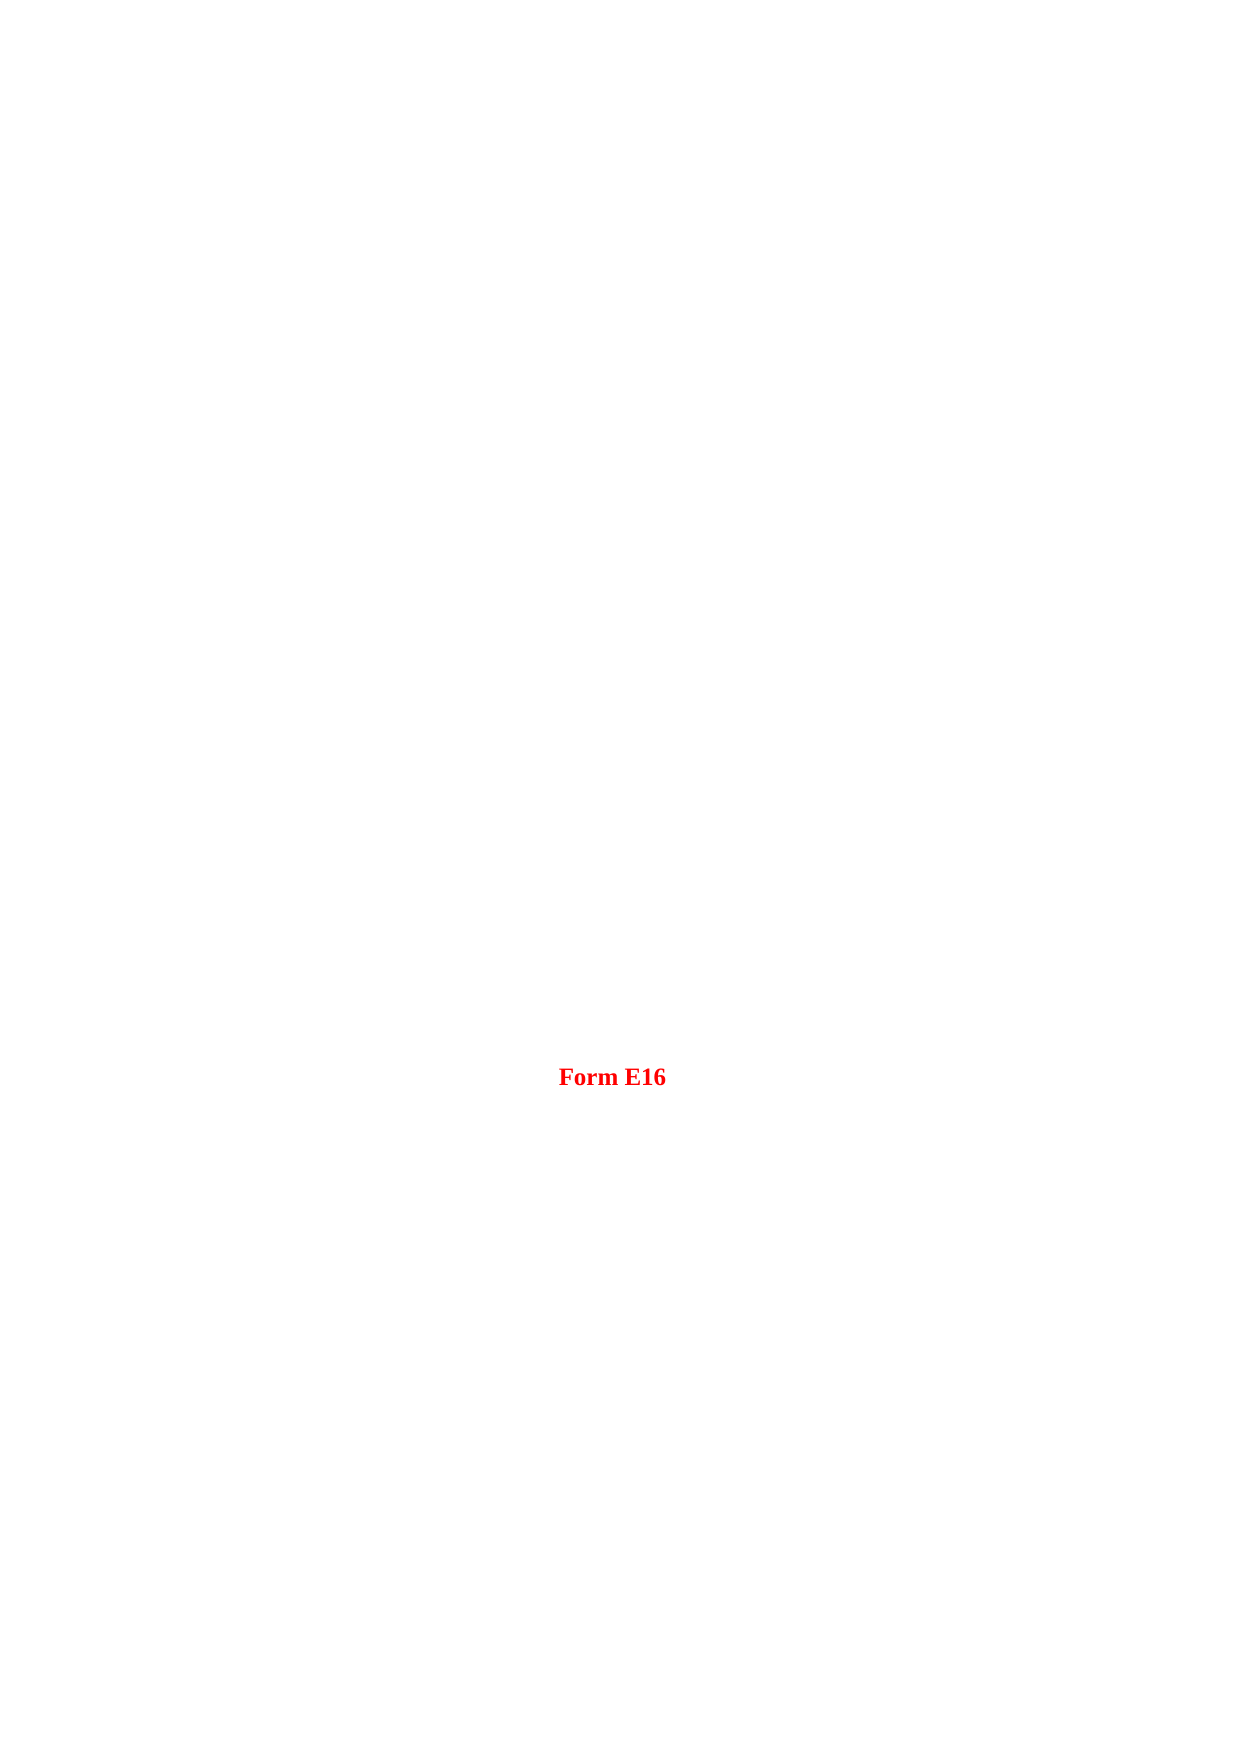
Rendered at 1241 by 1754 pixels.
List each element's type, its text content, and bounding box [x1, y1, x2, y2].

text Form E16 [59, 1035, 1165, 1097]
